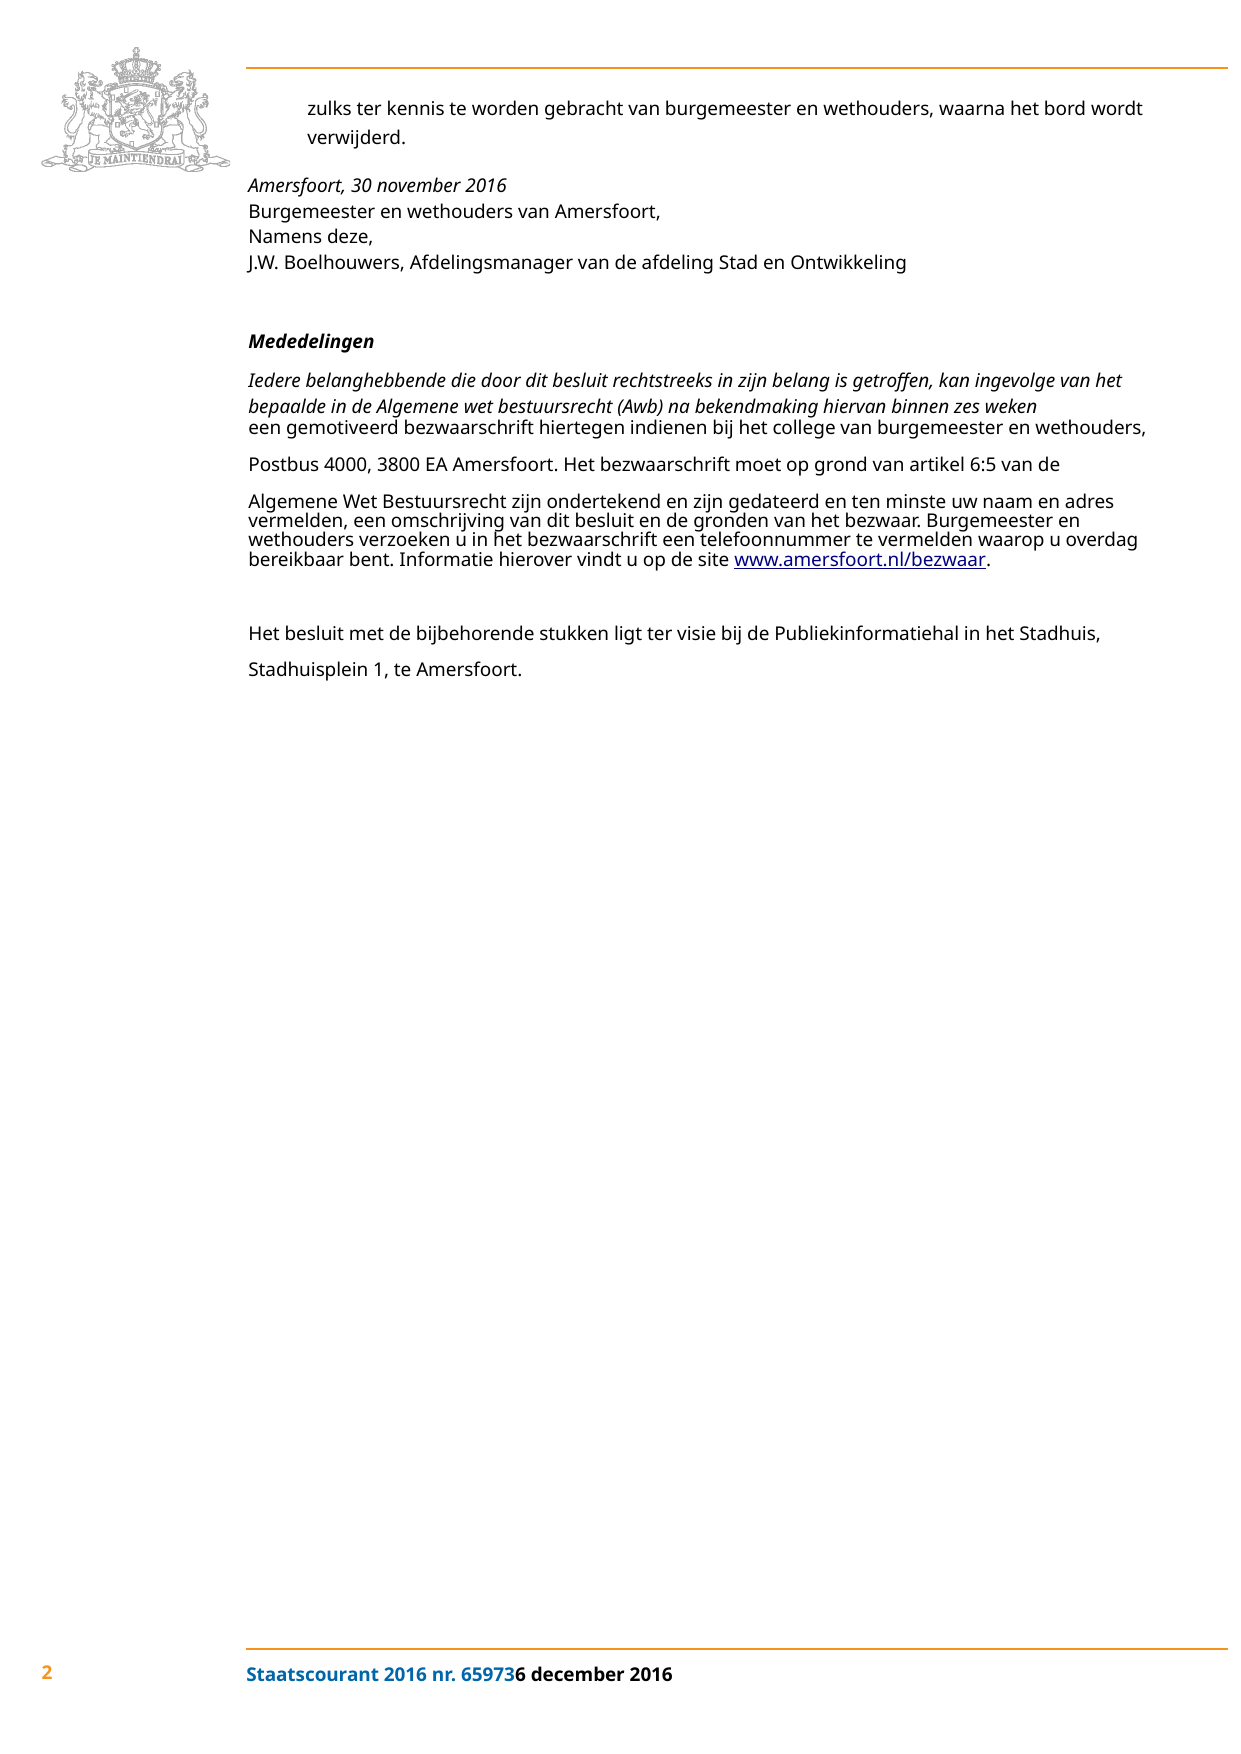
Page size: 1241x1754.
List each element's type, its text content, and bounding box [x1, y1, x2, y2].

text Het besluit met de bijbehorende stukken ligt ter visie bij de Publiekinformatiehal in het Stadhuis, [248, 624, 1152, 644]
text een gemotiveerd bezwaarschrift hiertegen indienen bij het college van burgemeester en wethouders, [248, 419, 1152, 438]
text Burgemeester en wethouders van Amersfoort, [248, 198, 1152, 224]
text Algemene Wet Bestuursrecht zijn ondertekend en zijn gedateerd en ten minste uw naam en adres vermelden, een omschrijving van dit besluit en de gronden van het bezwaar. Burgemeester en wethouders verzoeken u in het bezwaarschrift een telefoonnummer te vermelden waarop u overdag bereikbaar bent. Informatie hierover vindt u op de site www.amersfoort.nl/bezwaar. [248, 493, 1152, 570]
text Postbus 4000, 3800 EA Amersfoort. Het bezwaarschrift moet op grond van artikel 6:5 van de [248, 456, 1152, 475]
text J.W. Boelhouwers, Afdelingsmanager van de afdeling Stad en Ontwikkeling [248, 249, 1152, 275]
text Mededelingen [248, 328, 1152, 354]
text Namens deze, [248, 224, 1152, 249]
text Stadhuisplein 1, te Amersfoort. [248, 661, 1152, 681]
picture [41, 47, 231, 172]
text Amersfoort, 30 november 2016 [248, 172, 1152, 198]
list zulks ter kennis te worden gebracht van burgemeester en wethouders, waarna het bord wordt verwijderd. [248, 95, 1152, 150]
text Iedere belanghebbende die door dit besluit rechtstreeks in zijn belang is getroffen, kan ingevolge van het bepaalde in de Algemene wet bestuursrecht (Awb) na bekendmaking hiervan binnen zes weken [248, 367, 1152, 419]
